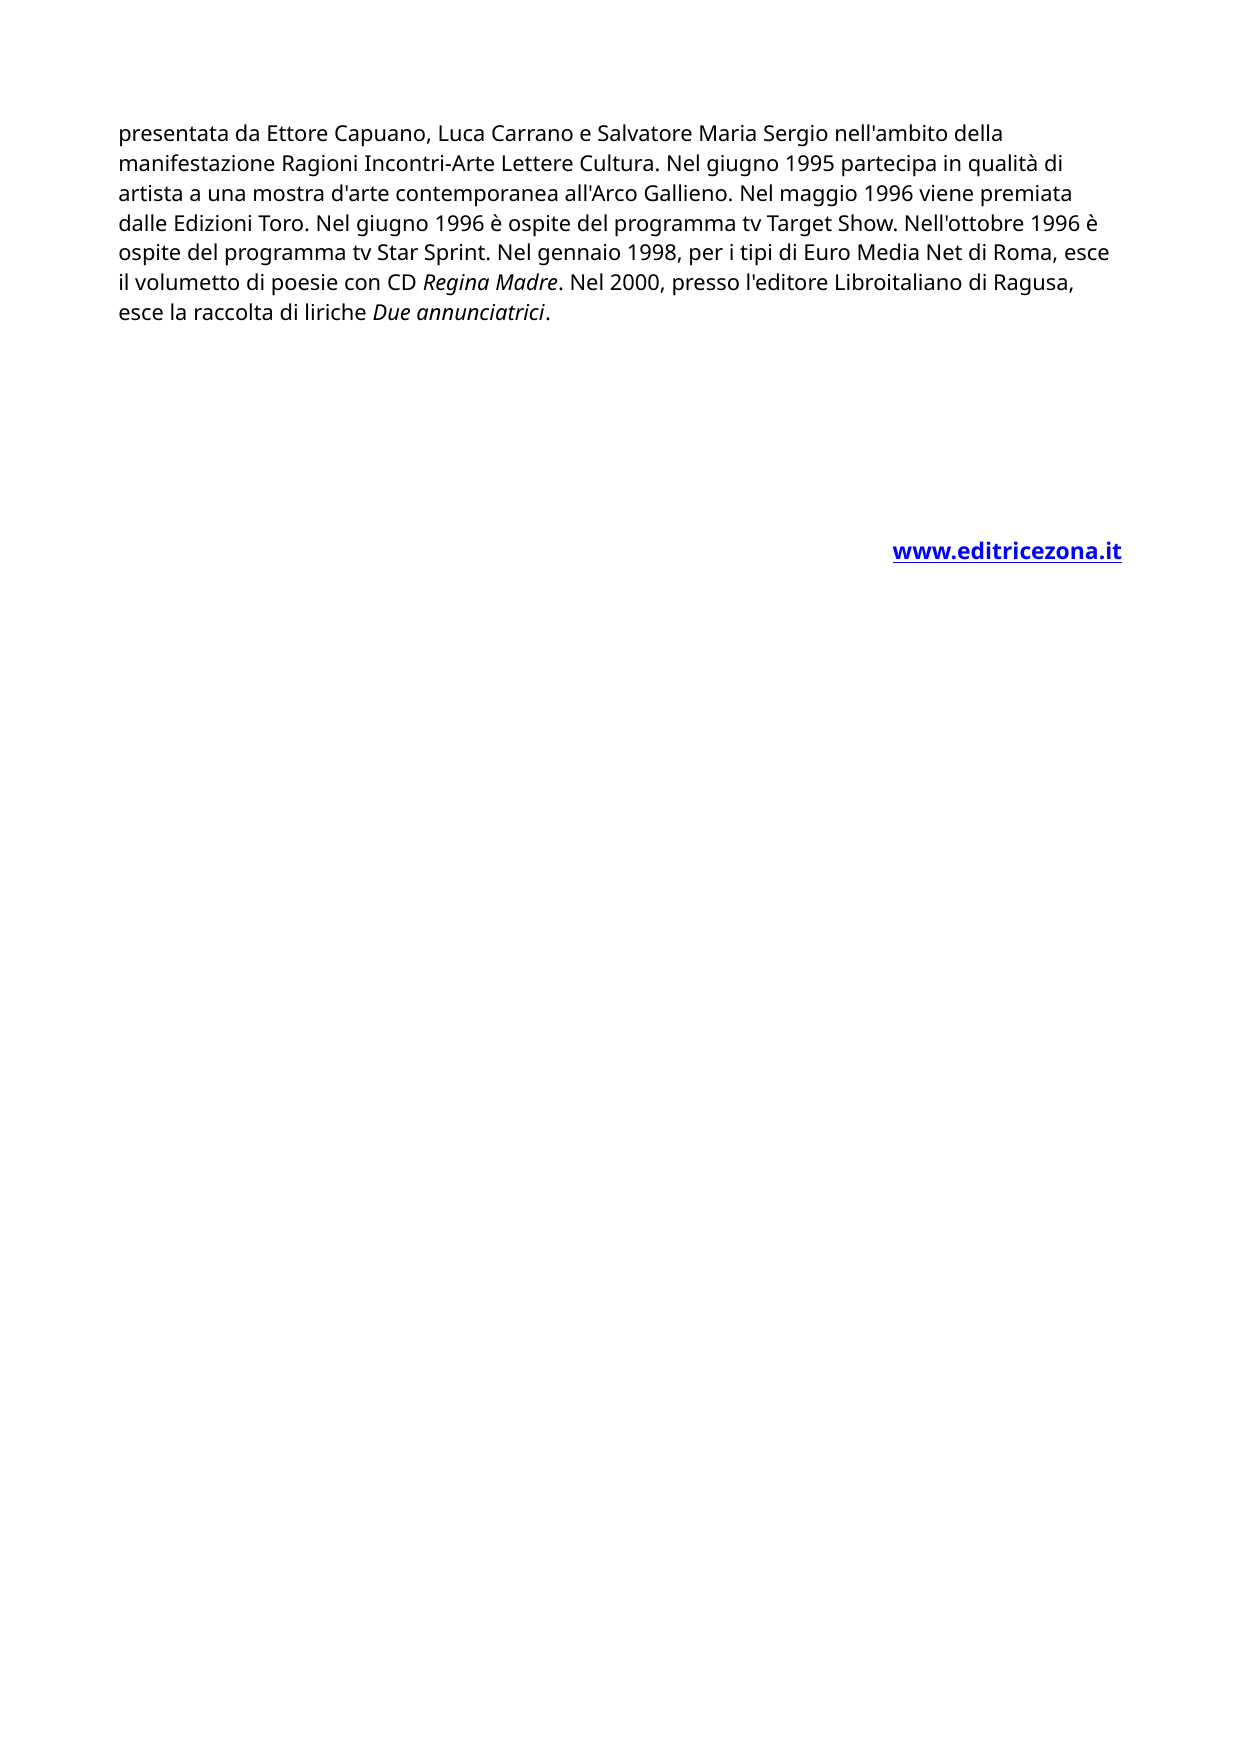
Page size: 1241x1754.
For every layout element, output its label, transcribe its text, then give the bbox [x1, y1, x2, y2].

text www.editricezona.it [118, 535, 1122, 566]
text presentata da Ettore Capuano, Luca Carrano e Salvatore Maria Sergio nell'ambito della manifestazione Ragioni Incontri-Arte Lettere Cultura. Nel giugno 1995 partecipa in qualità di artista a una mostra d'arte contemporanea all'Arco Gallieno. Nel maggio 1996 viene premiata dalle Edizioni Toro. Nel giugno 1996 è ospite del programma tv Target Show. Nell'ottobre 1996 è ospite del programma tv Star Sprint. Nel gennaio 1998, per i tipi di Euro Media Net di Roma, esce il volumetto di poesie con CD Regina Madre. Nel 2000, presso l'editore Libroitaliano di Ragusa, esce la raccolta di liriche Due annunciatrici. [118, 118, 1122, 327]
